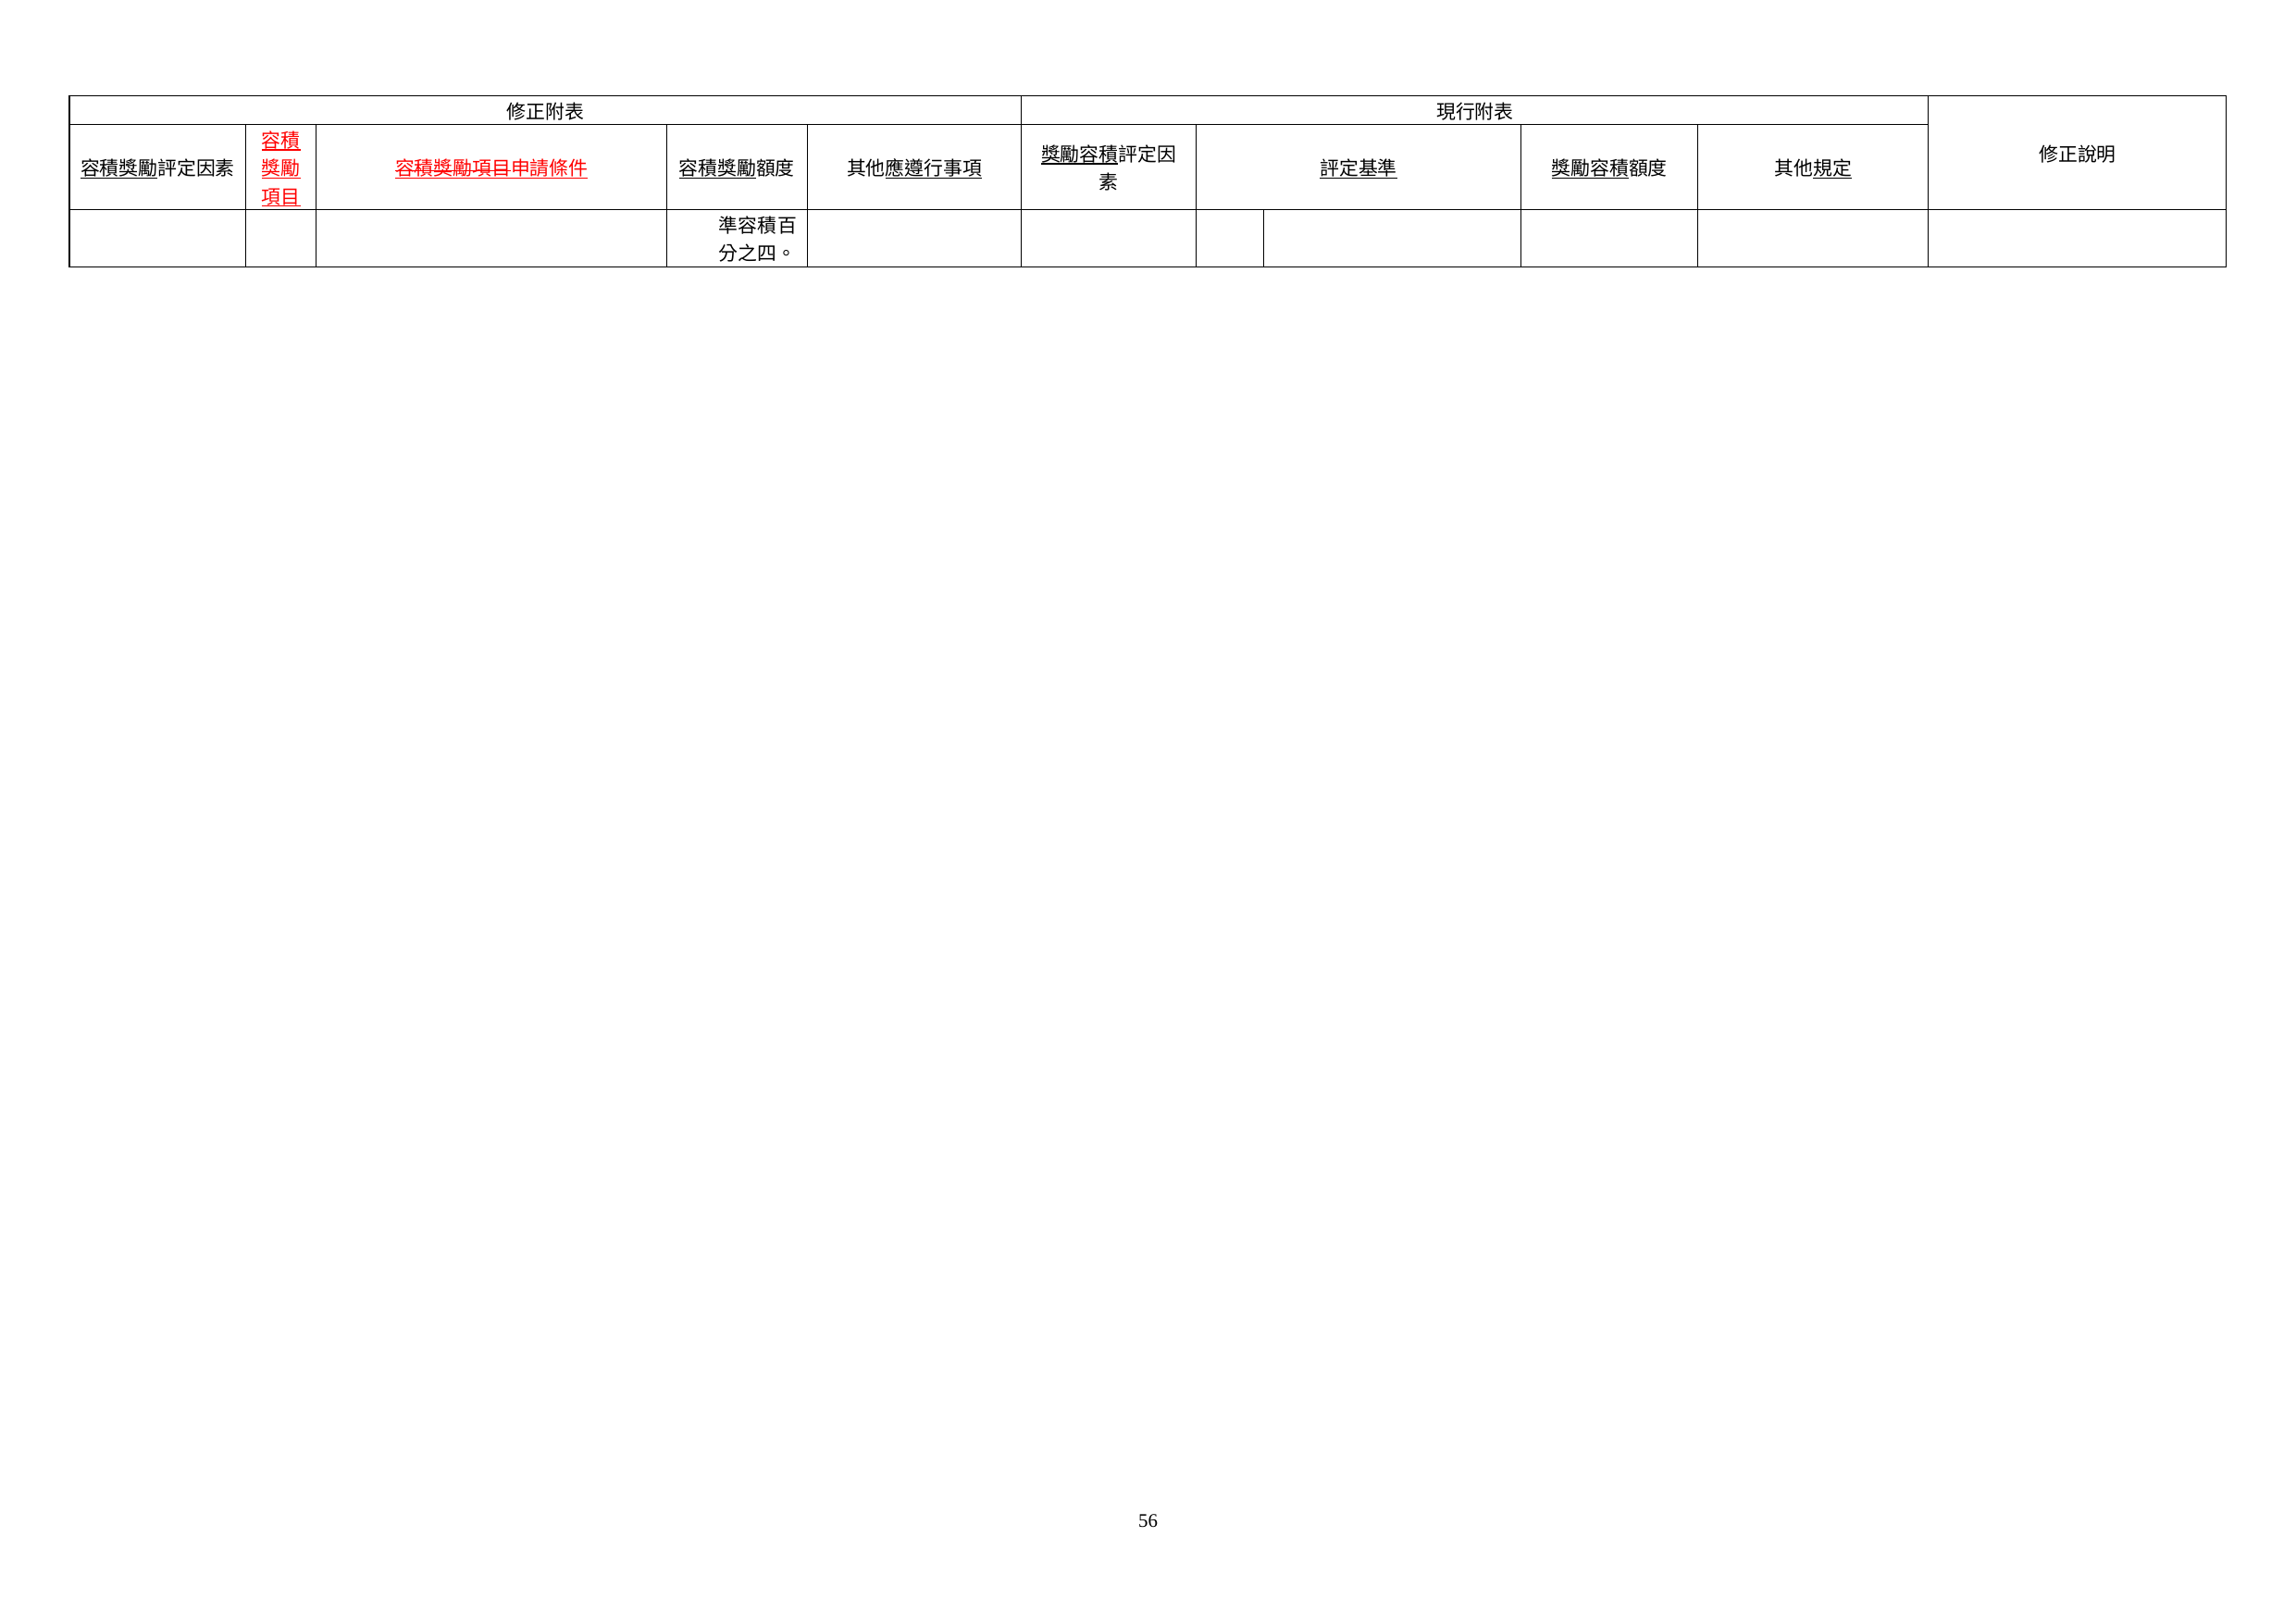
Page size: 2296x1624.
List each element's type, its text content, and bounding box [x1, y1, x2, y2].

table_cell 獎勵容積評定因素 [1022, 125, 1196, 209]
table_cell 評定基準 [1197, 125, 1520, 209]
table_cell 獎勵容積額度 [1521, 125, 1697, 209]
table_cell [1929, 210, 2226, 266]
table_cell [1264, 210, 1520, 266]
table_cell 容積獎勵評定因素 [70, 125, 245, 209]
table_cell [1521, 210, 1697, 266]
table_cell 準容積百分之四。 [667, 210, 807, 266]
table_header 修正說明 [1929, 96, 2226, 209]
table_cell [1022, 210, 1196, 266]
table_cell [246, 210, 316, 266]
table_cell 其他應遵行事項 [808, 125, 1021, 209]
table_cell 容積獎勵項目申請條件 [316, 125, 666, 209]
table_cell 容積獎勵額度 [667, 125, 807, 209]
table_cell [1698, 210, 1928, 266]
table_header 修正附表 [70, 96, 1021, 124]
table_cell 容積獎勵項目 [246, 125, 316, 209]
table_cell [808, 210, 1021, 266]
table_cell 其他規定 [1698, 125, 1928, 209]
table_header 現行附表 [1022, 96, 1928, 124]
table_cell [1197, 210, 1263, 266]
table_cell [316, 210, 666, 266]
table_cell [70, 210, 245, 266]
